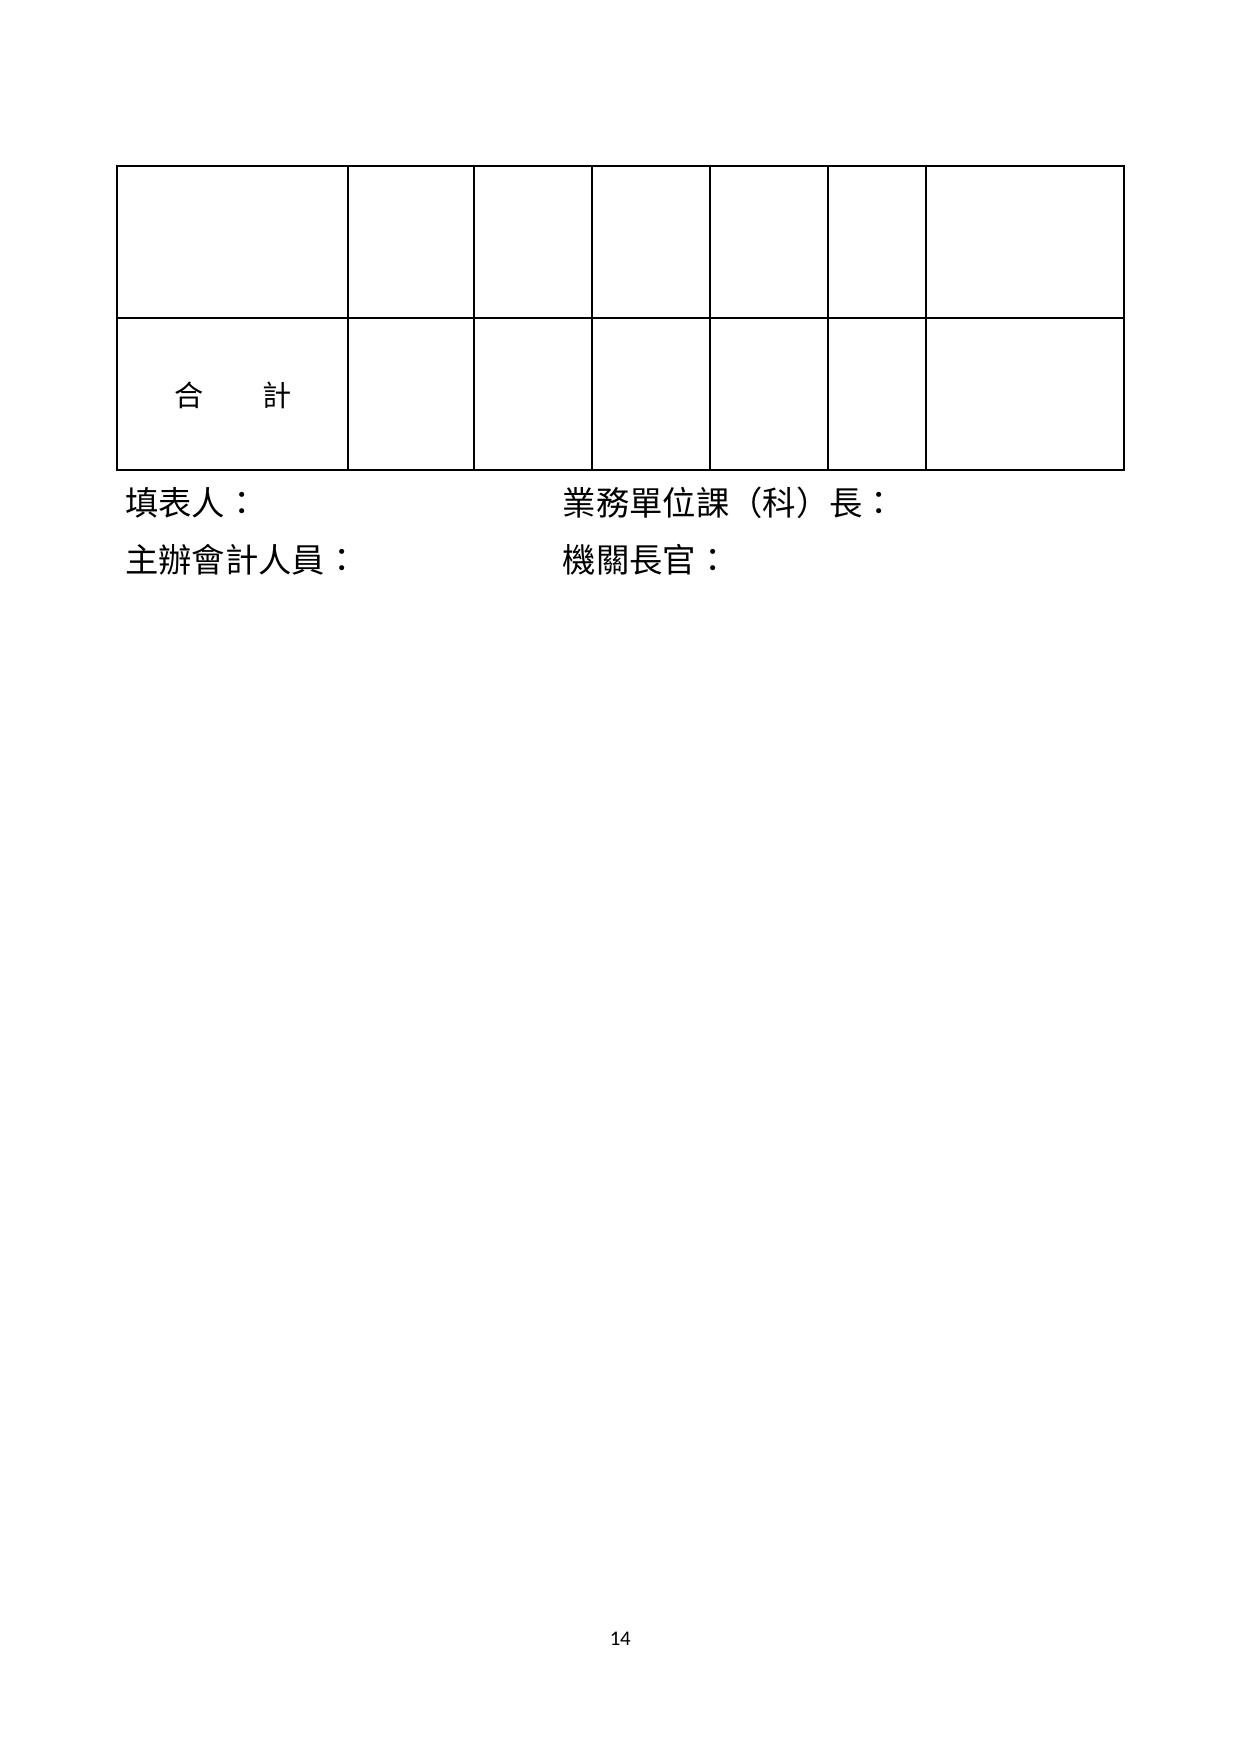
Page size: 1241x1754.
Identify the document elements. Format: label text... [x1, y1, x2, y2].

table_cell [118, 167, 347, 317]
table_cell [711, 319, 827, 469]
table_cell [475, 319, 591, 469]
table_cell [927, 167, 1123, 317]
table_cell [593, 167, 709, 317]
table_cell [711, 167, 827, 317]
text 填表人： 業務單位課（科）長： [125, 471, 1128, 527]
table_cell [349, 167, 473, 317]
table_cell [349, 319, 473, 469]
table_cell [475, 167, 591, 317]
table_cell [927, 319, 1123, 469]
text 主辦會計人員： 機關長官： [125, 527, 1128, 583]
table_cell [829, 319, 925, 469]
table_cell [829, 167, 925, 317]
table_cell 合 計 [118, 319, 347, 469]
table_cell [593, 319, 709, 469]
